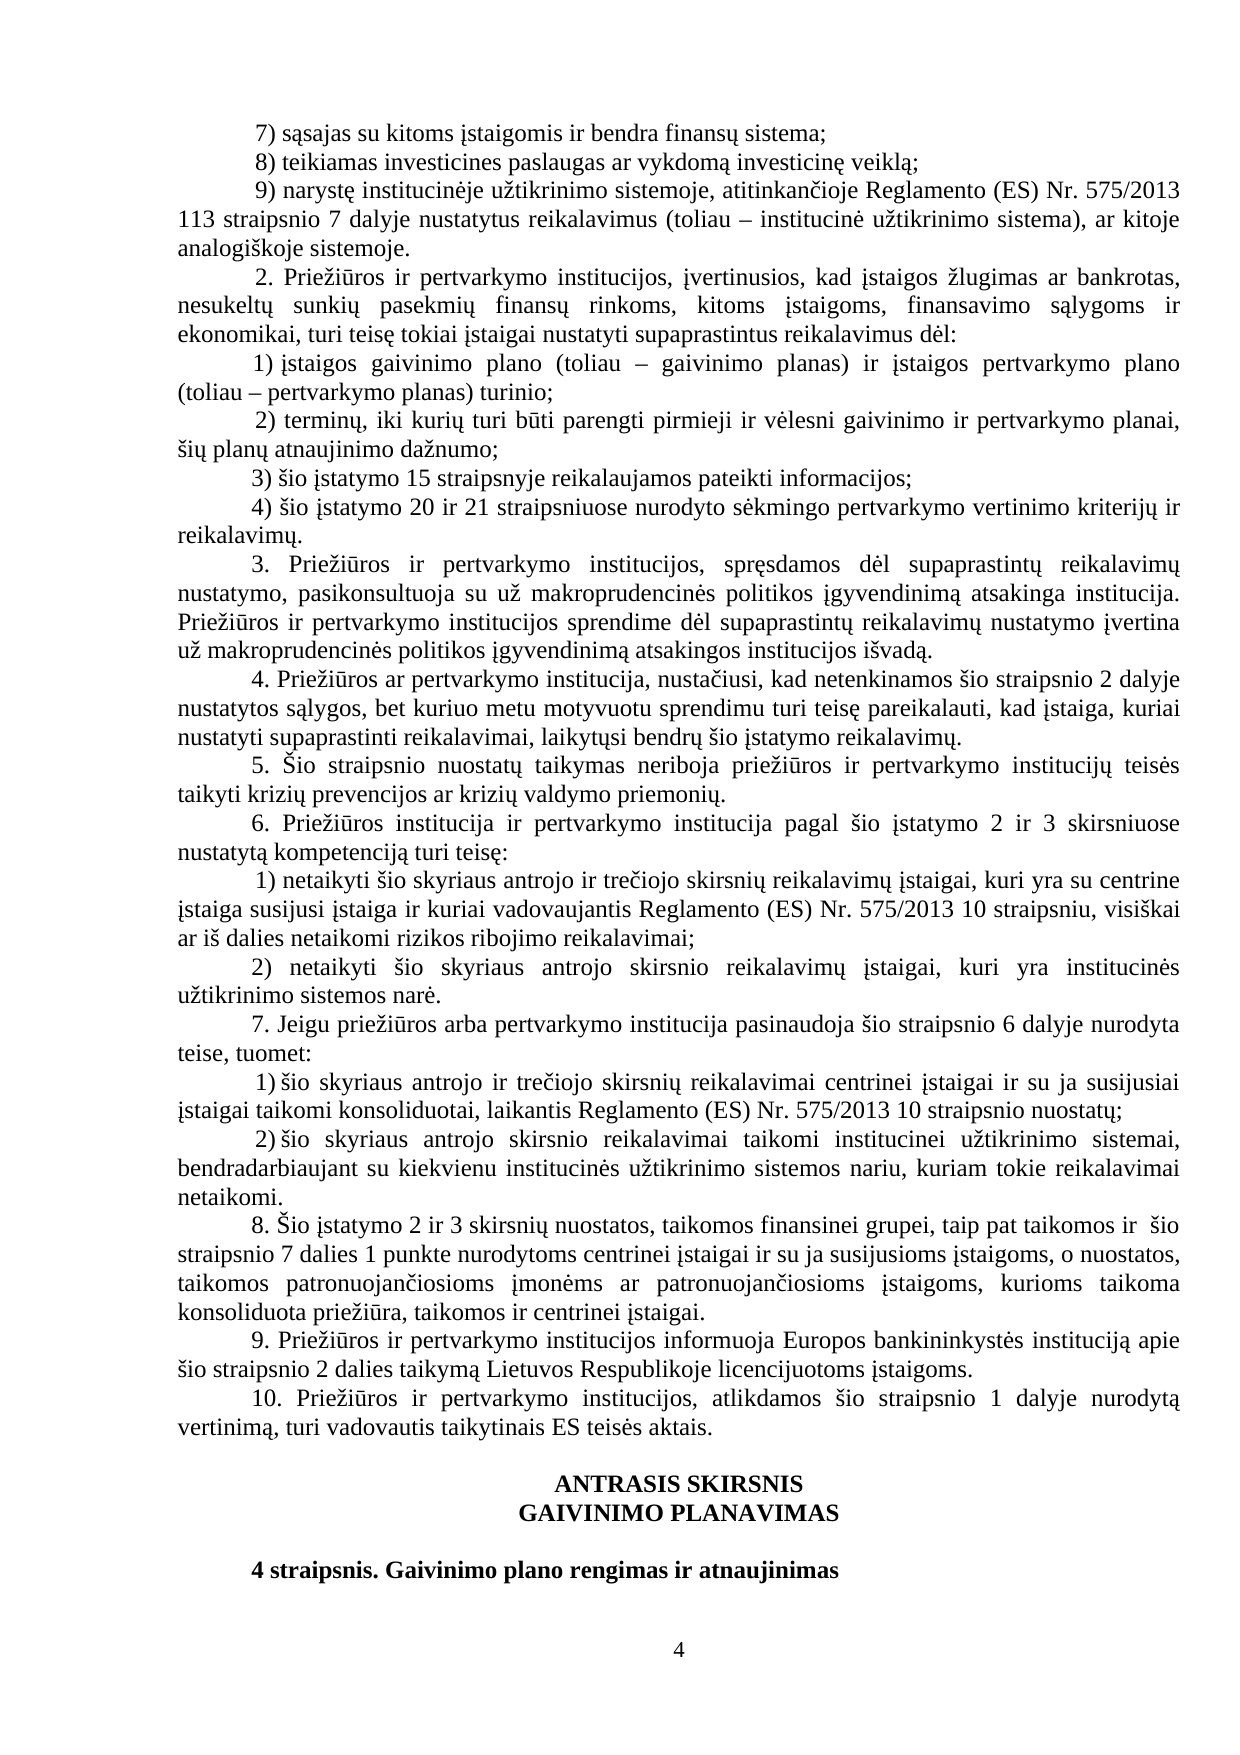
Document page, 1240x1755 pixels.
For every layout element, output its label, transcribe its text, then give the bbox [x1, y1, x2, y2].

text 2. Priežiūros ir pertvarkymo institucijos, įvertinusios, kad įstaigos žlugimas ar bankrotas, nesukeltų sunkių pasekmių finansų rinkoms, kitoms įstaigoms, finansavimo sąlygoms ir ekonomikai, turi teisę tokiai įstaigai nustatyti supaprastintus reikalavimus dėl: [177, 262, 1181, 348]
text 2) terminų, iki kurių turi būti parengti pirmieji ir vėlesni gaivinimo ir pertvarkymo planai, šių planų atnaujinimo dažnumo; [177, 406, 1181, 463]
text 8) teikiamas investicines paslaugas ar vykdomą investicinę veiklą; [255, 147, 1181, 176]
text 1) įstaigos gaivinimo plano (toliau – gaivinimo planas) ir įstaigos pertvarkymo plano (toliau – pertvarkymo planas) turinio; [177, 348, 1181, 406]
text GAIVINIMO PLANAVIMAS [177, 1498, 1181, 1527]
text 2) netaikyti šio skyriaus antrojo skirsnio reikalavimų įstaigai, kuri yra institucinės užtikrinimo sistemos narė. [177, 952, 1181, 1009]
text 2) šio skyriaus antrojo skirsnio reikalavimai taikomi institucinei užtikrinimo sistemai, bendradarbiaujant su kiekvienu institucinės užtikrinimo sistemos nariu, kuriam tokie reikalavimai netaikomi. [177, 1124, 1181, 1211]
text 3) šio įstatymo 15 straipsnyje reikalaujamos pateikti informacijos; [177, 463, 1181, 492]
text 8. Šio įstatymo 2 ir 3 skirsnių nuostatos, taikomos finansinei grupei, taip pat taikomos ir šio straipsnio 7 dalies 1 punkte nurodytoms centrinei įstaigai ir su ja susijusioms įstaigoms, o nuostatos, taikomos patronuojančiosioms įmonėms ar patronuojančiosioms įstaigoms, kurioms taikoma konsoliduota priežiūra, taikomos ir centrinei įstaigai. [177, 1211, 1181, 1326]
text 6. Priežiūros institucija ir pertvarkymo institucija pagal šio įstatymo 2 ir 3 skirsniuose nustatytą kompetenciją turi teisę: [177, 808, 1181, 866]
text 5. Šio straipsnio nuostatų taikymas neriboja priežiūros ir pertvarkymo institucijų teisės taikyti krizių prevencijos ar krizių valdymo priemonių. [177, 751, 1181, 808]
text 1) šio skyriaus antrojo ir trečiojo skirsnių reikalavimai centrinei įstaigai ir su ja susijusiai įstaigai taikomi konsoliduotai, laikantis Reglamento (ES) Nr. 575/2013 10 straipsnio nuostatų; [177, 1067, 1181, 1124]
text 9. Priežiūros ir pertvarkymo institucijos informuoja Europos bankininkystės instituciją apie šio straipsnio 2 dalies taikymą Lietuvos Respublikoje licencijuotoms įstaigoms. [177, 1326, 1181, 1383]
text 1) netaikyti šio skyriaus antrojo ir trečiojo skirsnių reikalavimų įstaigai, kuri yra su centrine įstaiga susijusi įstaiga ir kuriai vadovaujantis Reglamento (ES) Nr. 575/2013 10 straipsniu, visiškai ar iš dalies netaikomi rizikos ribojimo reikalavimai; [177, 866, 1181, 952]
text 4) šio įstatymo 20 ir 21 straipsniuose nurodyto sėkmingo pertvarkymo vertinimo kriterijų ir reikalavimų. [177, 492, 1181, 549]
text ANTRASIS SKIRSNIS [177, 1469, 1181, 1498]
text 3. Priežiūros ir pertvarkymo institucijos, spręsdamos dėl supaprastintų reikalavimų nustatymo, pasikonsultuoja su už makroprudencinės politikos įgyvendinimą atsakinga institucija. Priežiūros ir pertvarkymo institucijos sprendime dėl supaprastintų reikalavimų nustatymo įvertina už makroprudencinės politikos įgyvendinimą atsakingos institucijos išvadą. [177, 549, 1181, 664]
text 7. Jeigu priežiūros arba pertvarkymo institucija pasinaudoja šio straipsnio 6 dalyje nurodyta teise, tuomet: [177, 1009, 1181, 1067]
text 4. Priežiūros ar pertvarkymo institucija, nustačiusi, kad netenkinamos šio straipsnio 2 dalyje nustatytos sąlygos, bet kuriuo metu motyvuotu sprendimu turi teisę pareikalauti, kad įstaiga, kuriai nustatyti supaprastinti reikalavimai, laikytųsi bendrų šio įstatymo reikalavimų. [177, 664, 1181, 751]
text 10. Priežiūros ir pertvarkymo institucijos, atlikdamos šio straipsnio 1 dalyje nurodytą vertinimą, turi vadovautis taikytinais ES teisės aktais. [177, 1383, 1181, 1441]
text 9) narystę institucinėje užtikrinimo sistemoje, atitinkančioje Reglamento (ES) Nr. 575/2013 113 straipsnio 7 dalyje nustatytus reikalavimus (toliau – institucinė užtikrinimo sistema), ar kitoje analogiškoje sistemoje. [177, 176, 1181, 262]
text 7) sąsajas su kitoms įstaigomis ir bendra finansų sistema; [255, 118, 1181, 147]
text 4 straipsnis. Gaivinimo plano rengimas ir atnaujinimas [177, 1556, 1181, 1584]
